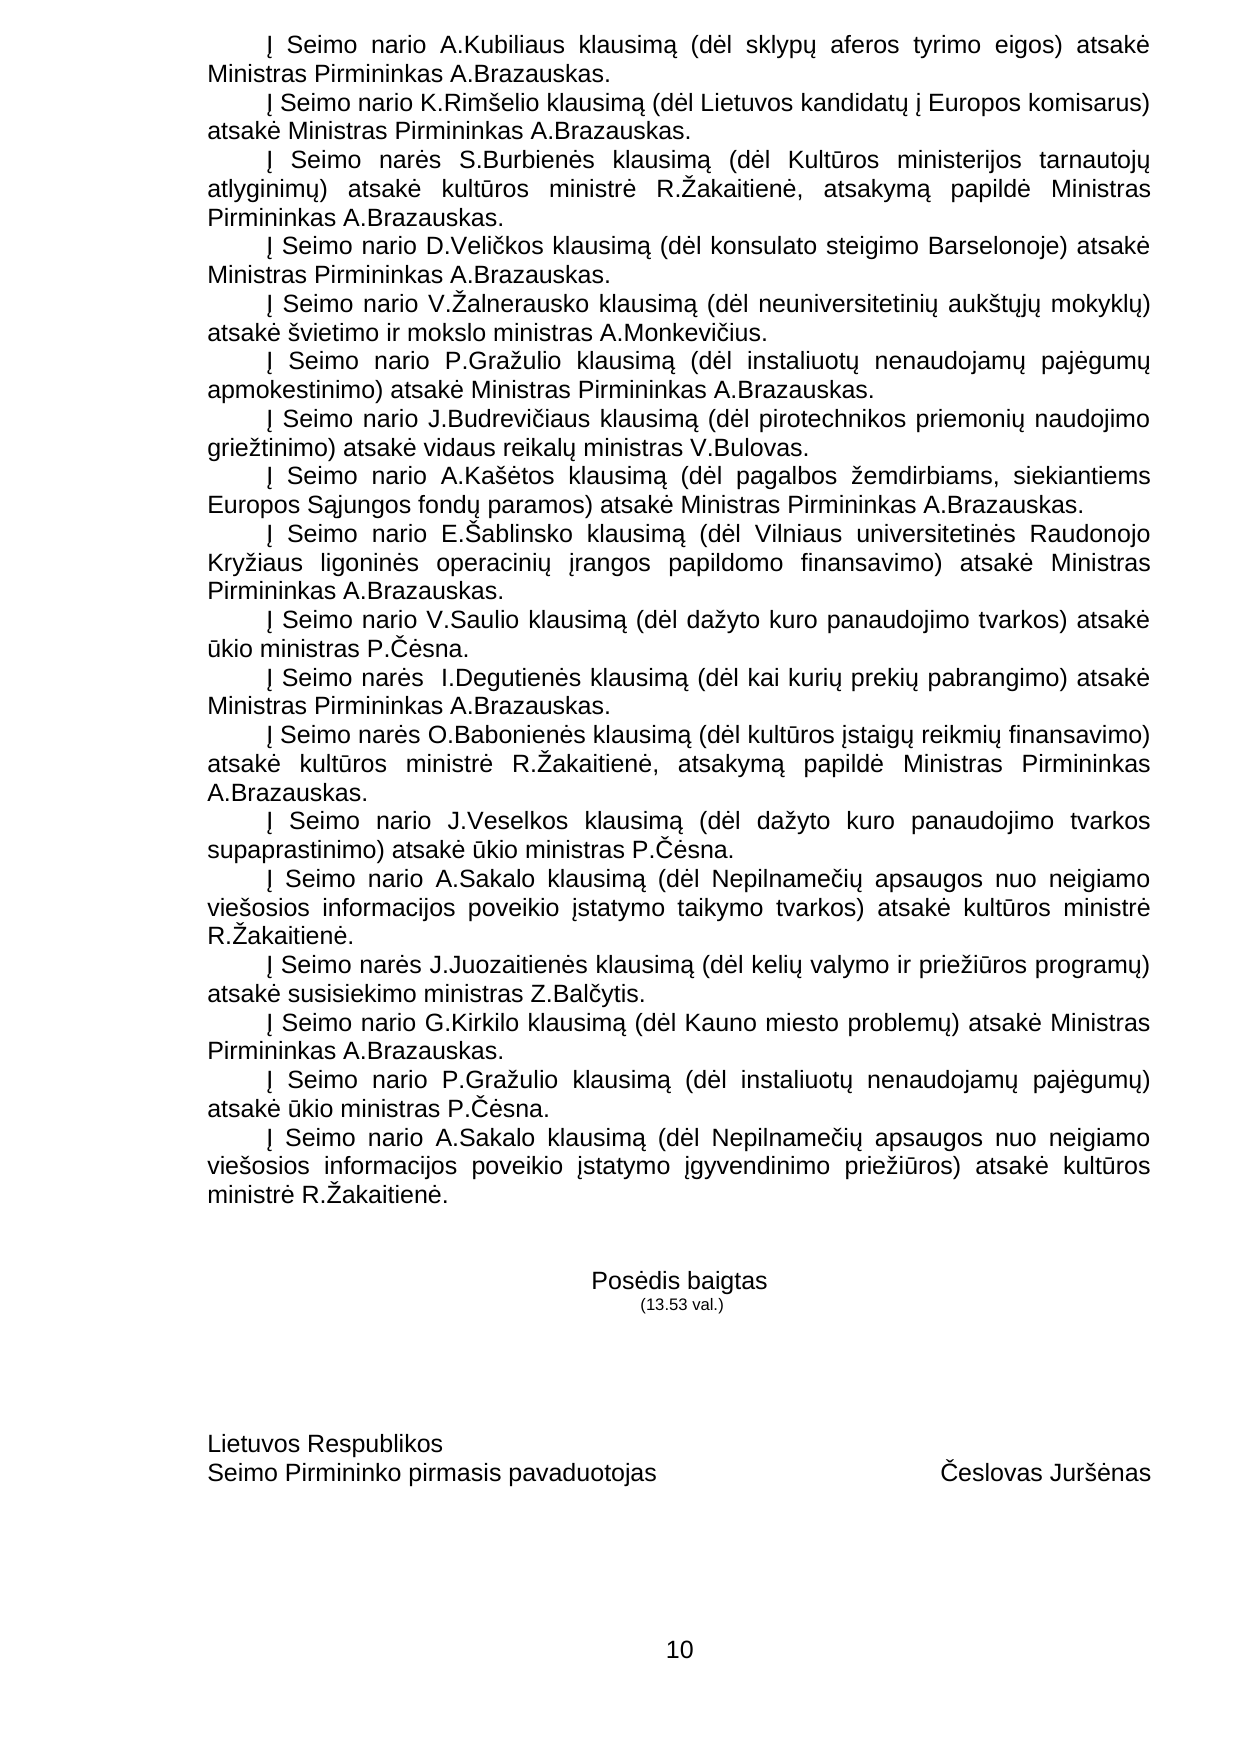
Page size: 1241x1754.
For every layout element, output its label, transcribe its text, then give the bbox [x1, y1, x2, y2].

text Į Seimo nario K.Rimšelio klausimą (dėl Lietuvos kandidatų į Europos komisarus) atsakė Ministras Pirmininkas A.Brazauskas. [207, 87, 1152, 145]
text Į Seimo nario A.Sakalo klausimą (dėl Nepilnamečių apsaugos nuo neigiamo viešosios informacijos poveikio įstatymo įgyvendinimo priežiūros) atsakė kultūros ministrė R.Žakaitienė. [207, 1122, 1152, 1209]
text Seimo Pirmininko pirmasis pavaduotojas Česlovas Juršėnas [207, 1458, 1152, 1487]
text Į Seimo nario E.Šablinsko klausimą (dėl Vilniaus universitetinės Raudonojo Kryžiaus ligoninės operacinių įrangos papildomo finansavimo) atsakė Ministras Pirmininkas A.Brazauskas. [207, 519, 1152, 605]
text Į Seimo nario J.Budrevičiaus klausimą (dėl pirotechnikos priemonių naudojimo griežtinimo) atsakė vidaus reikalų ministras V.Bulovas. [207, 404, 1152, 461]
text Į Seimo nario A.Kubiliaus klausimą (dėl sklypų aferos tyrimo eigos) atsakė Ministras Pirmininkas A.Brazauskas. [207, 30, 1152, 87]
text Į Seimo nario V.Saulio klausimą (dėl dažyto kuro panaudojimo tvarkos) atsakė ūkio ministras P.Čėsna. [207, 605, 1152, 662]
text Į Seimo nario D.Veličkos klausimą (dėl konsulato steigimo Barselonoje) atsakė Ministras Pirmininkas A.Brazauskas. [207, 231, 1152, 289]
text Į Seimo narės O.Babonienės klausimą (dėl kultūros įstaigų reikmių finansavimo) atsakė kultūros ministrė R.Žakaitienė, atsakymą papildė Ministras Pirmininkas A.Brazauskas. [207, 720, 1152, 806]
text Į Seimo narės S.Burbienės klausimą (dėl Kultūros ministerijos tarnautojų atlyginimų) atsakė kultūros ministrė R.Žakaitienė, atsakymą papildė Ministras Pirmininkas A.Brazauskas. [207, 145, 1152, 231]
text Į Seimo nario A.Kašėtos klausimą (dėl pagalbos žemdirbiams, siekiantiems Europos Sąjungos fondų paramos) atsakė Ministras Pirmininkas A.Brazauskas. [207, 461, 1152, 519]
text Lietuvos Respublikos [207, 1429, 1152, 1458]
text (13.53 val.) [207, 1295, 1152, 1314]
text Į Seimo nario P.Gražulio klausimą (dėl instaliuotų nenaudojamų pajėgumų apmokestinimo) atsakė Ministras Pirmininkas A.Brazauskas. [207, 346, 1152, 404]
text Posėdis baigtas [207, 1266, 1152, 1295]
text Į Seimo narės I.Degutienės klausimą (dėl kai kurių prekių pabrangimo) atsakė Ministras Pirmininkas A.Brazauskas. [207, 662, 1152, 720]
text Į Seimo nario P.Gražulio klausimą (dėl instaliuotų nenaudojamų pajėgumų) atsakė ūkio ministras P.Čėsna. [207, 1065, 1152, 1122]
text Į Seimo narės J.Juozaitienės klausimą (dėl kelių valymo ir priežiūros programų) atsakė susisiekimo ministras Z.Balčytis. [207, 950, 1152, 1007]
text Į Seimo nario V.Žalnerausko klausimą (dėl neuniversitetinių aukštųjų mokyklų) atsakė švietimo ir mokslo ministras A.Monkevičius. [207, 289, 1152, 346]
text Į Seimo nario A.Sakalo klausimą (dėl Nepilnamečių apsaugos nuo neigiamo viešosios informacijos poveikio įstatymo taikymo tvarkos) atsakė kultūros ministrė R.Žakaitienė. [207, 864, 1152, 950]
text Į Seimo nario J.Veselkos klausimą (dėl dažyto kuro panaudojimo tvarkos supaprastinimo) atsakė ūkio ministras P.Čėsna. [207, 806, 1152, 864]
text Į Seimo nario G.Kirkilo klausimą (dėl Kauno miesto problemų) atsakė Ministras Pirmininkas A.Brazauskas. [207, 1007, 1152, 1065]
